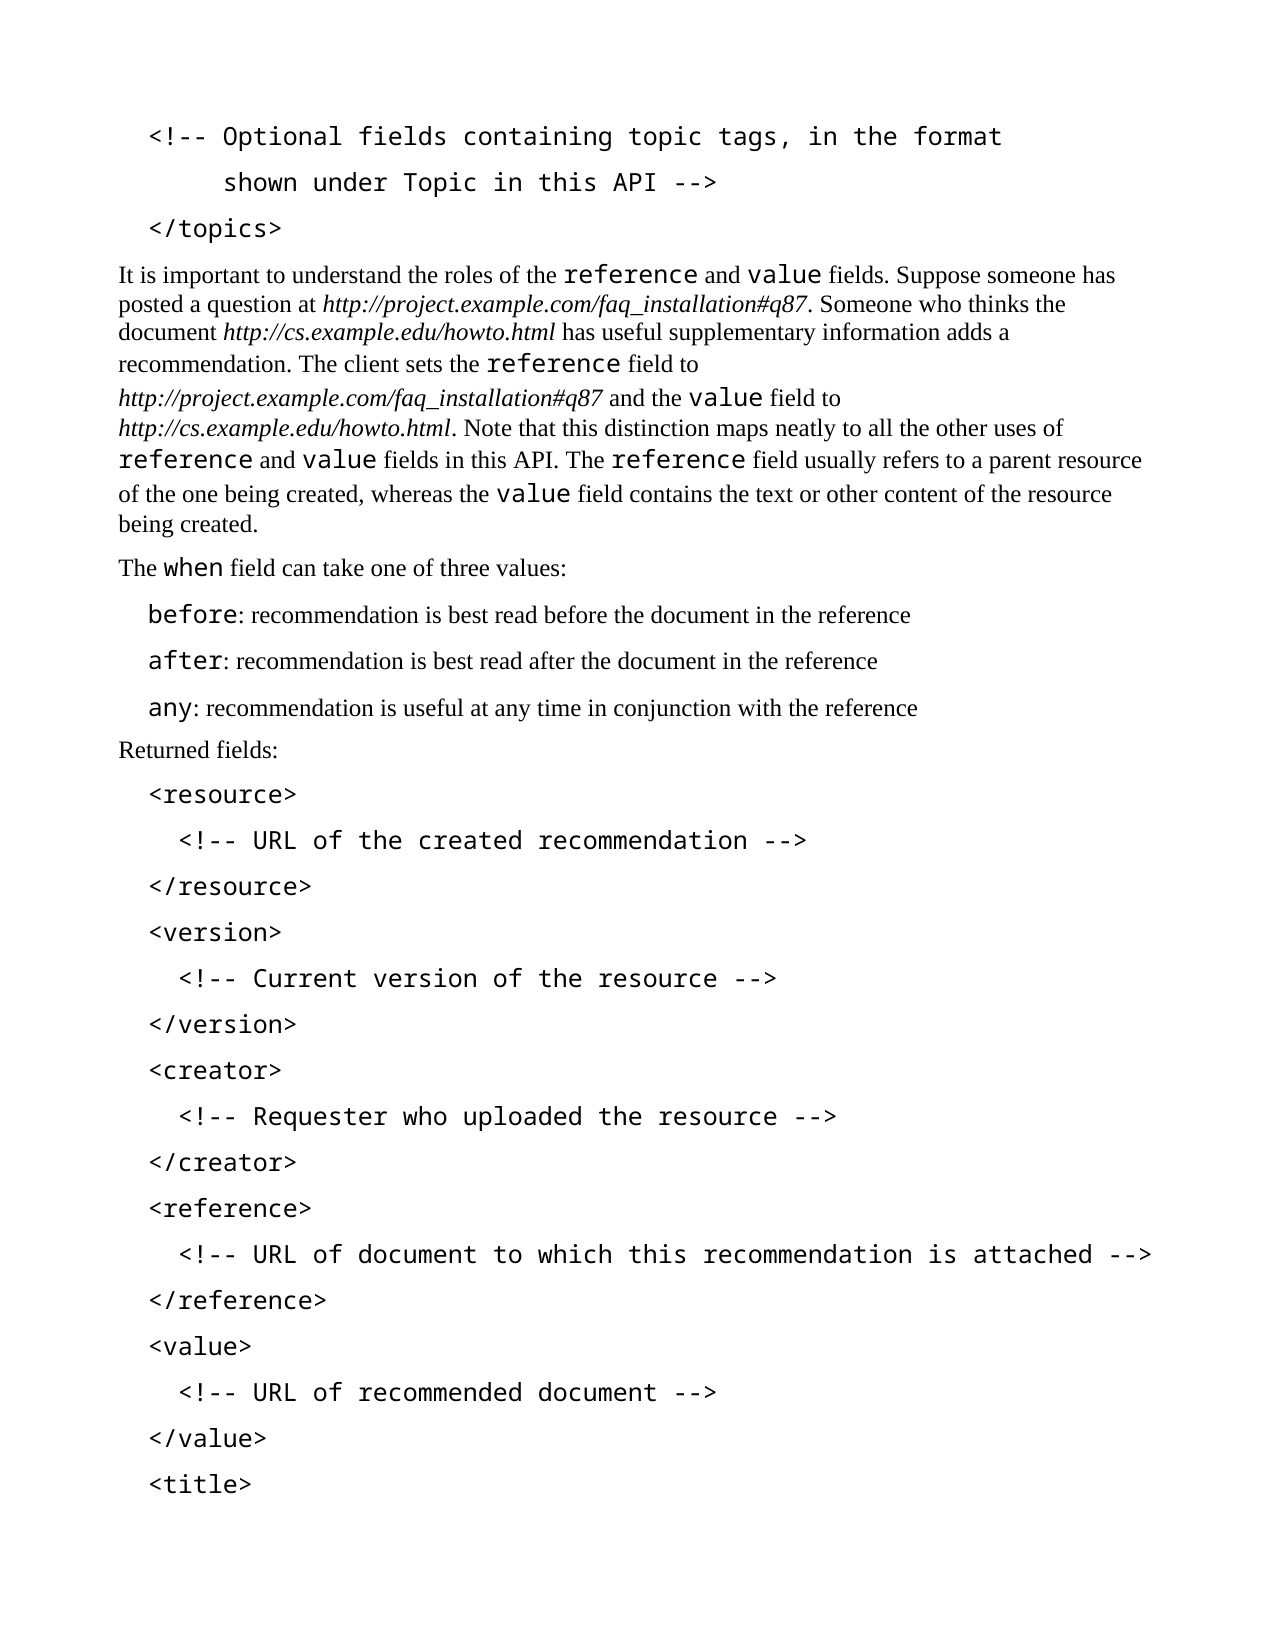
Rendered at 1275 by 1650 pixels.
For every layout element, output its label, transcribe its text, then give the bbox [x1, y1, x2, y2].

text <creator> [148, 1053, 1157, 1087]
text </value> [148, 1421, 1157, 1455]
text <resource> [148, 776, 1157, 810]
text <!-- URL of recommended document --> [148, 1375, 1157, 1409]
text after: recommendation is best read after the document in the reference [148, 643, 1157, 677]
text <reference> [148, 1191, 1157, 1225]
text shown under Topic in this API --> [148, 164, 1157, 198]
text </reference> [148, 1283, 1157, 1317]
text </version> [148, 1007, 1157, 1041]
text <value> [148, 1329, 1157, 1363]
text </topics> [148, 210, 1157, 244]
text <!-- Requester who uploaded the resource --> [148, 1099, 1157, 1133]
text <!-- Optional fields containing topic tags, in the format [148, 118, 1157, 152]
text <title> [148, 1467, 1157, 1501]
text <version> [148, 914, 1157, 948]
text It is important to understand the roles of the reference and value fields. Suppose someone has posted a question at http://project.example.com/faq_installation#q87. Someone who thinks the document http://cs.example.edu/howto.html has useful supplementary information adds a recommendation. The client sets the reference field to http://project.example.com/faq_installation#q87 and the value field to http://cs.example.edu/howto.html. Note that this distinction maps neatly to all the other uses of reference and value fields in this API. The reference field usually refers to a parent resource of the one being created, whereas the value field contains the text or other content of the resource being created. [118, 256, 1157, 537]
text <!-- URL of document to which this recommendation is attached --> [148, 1237, 1157, 1271]
text </resource> [148, 868, 1157, 902]
text </creator> [148, 1145, 1157, 1179]
text <!-- Current version of the resource --> [148, 961, 1157, 994]
text any: recommendation is useful at any time in conjunction with the reference [148, 689, 1157, 724]
text Returned fields: [118, 736, 1157, 764]
text before: recommendation is best read before the document in the reference [148, 596, 1157, 631]
text The when field can take one of three values: [118, 550, 1157, 584]
text <!-- URL of the created recommendation --> [148, 822, 1157, 856]
